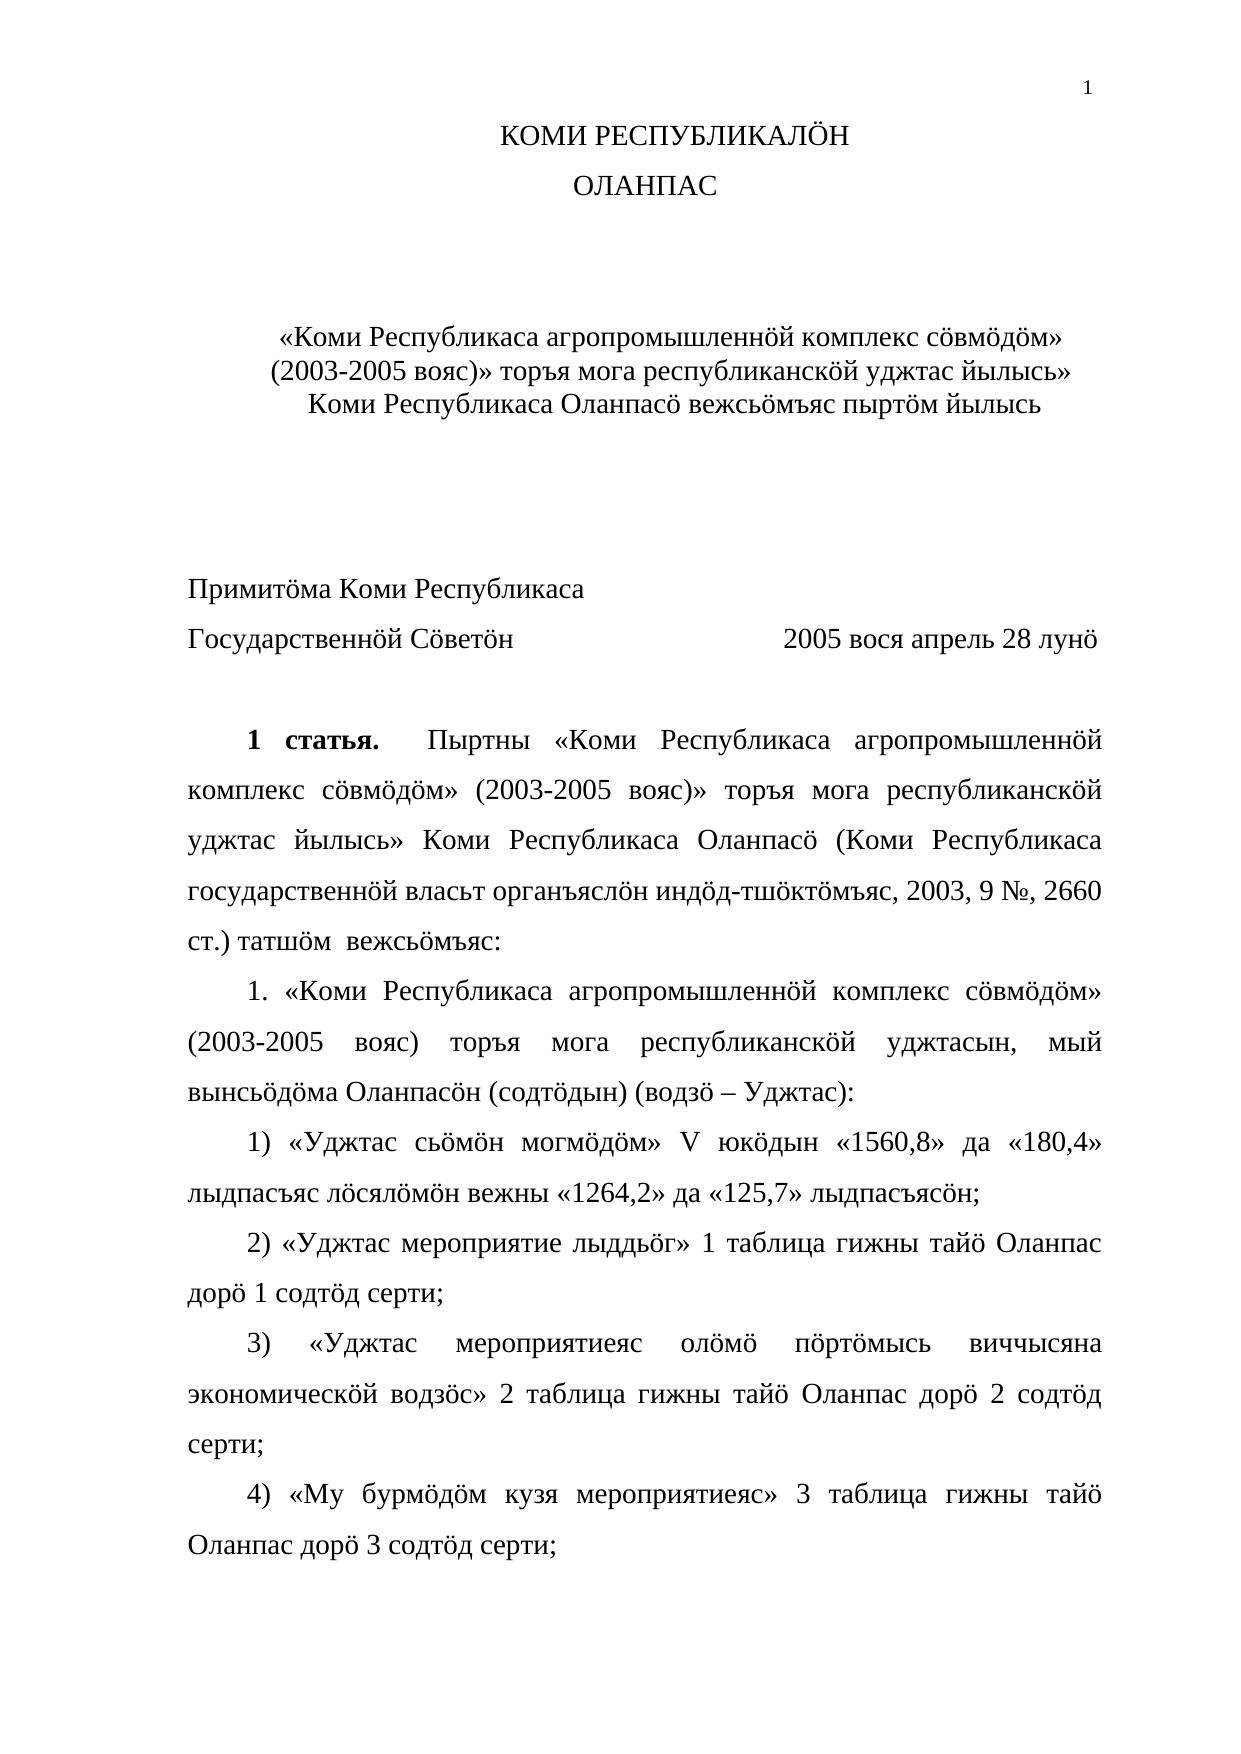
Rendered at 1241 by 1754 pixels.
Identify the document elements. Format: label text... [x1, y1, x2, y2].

text 2) «Уджтас мероприятие лыддьöг» 1 таблица гижны тайö Оланпас дорö 1 содтöд серти; [187, 1225, 1103, 1309]
text 1. «Коми Республикаса агропромышленнöй комплекс сöвмöдöм» (2003-2005 вояс) торъя мога республиканскöй уджтасын, мый вынсьöдöма Оланпасöн (содтöдын) (водзö – Уджтас): [187, 973, 1103, 1108]
subtitle Примитöма Коми Республикаса [187, 571, 1103, 604]
text Коми Республикаса Оланпасö вежсьöмъяс пыртöм йылысь [187, 386, 1103, 420]
text 3) «Уджтас мероприятиеяс олöмö пöртöмысь виччысяна экономическöй водзöс» 2 таблица гижны тайö Оланпас дорö 2 содтöд серти; [187, 1326, 1103, 1460]
text 1) «Уджтас сьöмöн могмöдöм» V юкöдын «1560,8» да «180,4» лыдпасъяс лöсялöмöн вежны «1264,2» да «125,7» лыдпасъясöн; [187, 1124, 1103, 1208]
text Государственнöй Сöветöн 2005 вося апрель 28 лунö [187, 621, 1103, 655]
text 4) «Му бурмöдöм кузя мероприятиеяс» 3 таблица гижны тайö Оланпас дорö 3 содтöд серти; [187, 1477, 1103, 1560]
text КОМИ РЕСПУБЛИКАЛÖН ОЛАНПАС [187, 118, 1103, 202]
text 1 статья. Пыртны «Коми Республикаса агропромышленнöй комплекс сöвмöдöм» (2003-2005 вояс)» торъя мога республиканскöй уджтас йылысь» Коми Республикаса Оланпасö (Коми Республикаса государственнöй власьт органъяслöн индöд-тшöктöмъяс, 2003, 9 №, 2660 ст.) татшöм вежсьöмъяс: [187, 722, 1103, 957]
text «Коми Республикаса агропромышленнöй комплекс сöвмöдöм» [187, 319, 1103, 353]
text (2003-2005 вояс)» торъя мога республиканскöй уджтас йылысь» [187, 353, 1103, 386]
